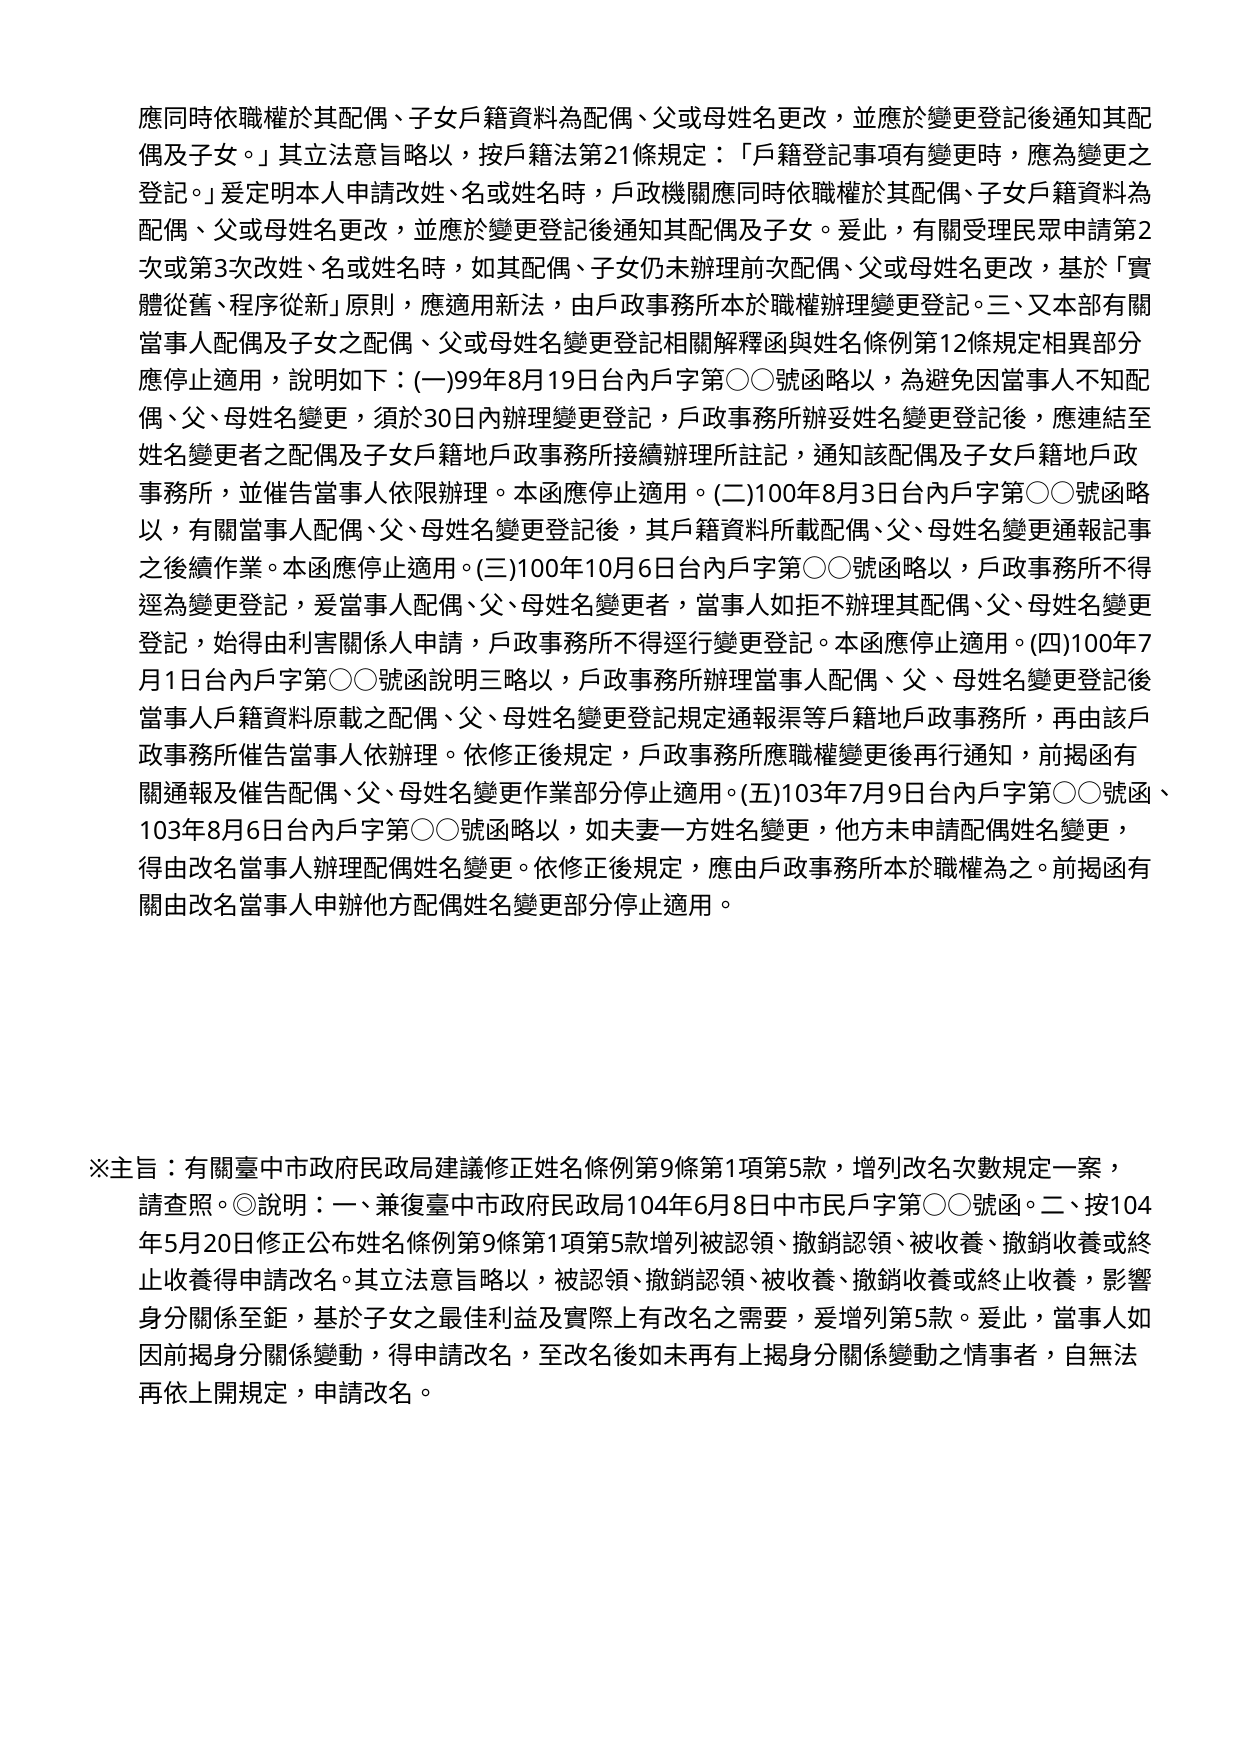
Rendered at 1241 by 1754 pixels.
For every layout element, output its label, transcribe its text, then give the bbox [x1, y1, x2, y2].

text ※主旨：有關臺中市政府民政局建議修正姓名條例第9條第1項第5款，增列改名次數規定一案，請查照。◎說明：一、兼復臺中市政府民政局104年6月8日中市民戶字第○○號函。二、按104年5月20日修正公布姓名條例第9條第1項第5款增列被認領、撤銷認領、被收養、撤銷收養或終止收養得申請改名。其立法意旨略以，被認領、撤銷認領、被收養、撤銷收養或終止收養，影響身分關係至鉅，基於子女之最佳利益及實際上有改名之需要，爰增列第5款。爰此，當事人如因前揭身分關係變動，得申請改名，至改名後如未再有上揭身分關係變動之情事者，自無法再依上開規定，申請改名。 [89, 1147, 1152, 1410]
text ※主旨：有關受理民眾申請第2次或第3次改姓、名或姓名時，如其配偶、子女仍未辦理前次配偶、父或母姓名更改，戶政事務所得同時依現行姓名條例第12條規定，本於職權辦理變更登記一案，請查照。◎說明：一、兼復新北市政府民政局104年5月27日新北民戶字第○○號函。二、按104年5月20日修正公布之姓名條例第12條規定：「本人申請改姓、名或姓名時，戶政機關應同時依職權於其配偶、子女戶籍資料為配偶、父或母姓名更改，並應於變更登記後通知其配偶及子女。」其立法意旨略以，按戶籍法第21條規定：「戶籍登記事項有變更時，應為變更之登記。」爰定明本人申請改姓、名或姓名時，戶政機關應同時依職權於其配偶、子女戶籍資料為配偶、父或母姓名更改，並應於變更登記後通知其配偶及子女。爰此，有關受理民眾申請第2次或第3次改姓、名或姓名時，如其配偶、子女仍未辦理前次配偶、父或母姓名更改，基於「實體從舊、程序從新」原則，應適用新法，由戶政事務所本於職權辦理變更登記。三、又本部有關當事人配偶及子女之配偶、父或母姓名變更登記相關解釋函與姓名條例第12條規定相異部分應停止適用，說明如下：(一)99年8月19日台內戶字第○○號函略以，為避免因當事人不知配偶、父、母姓名變更，須於30日內辦理變更登記，戶政事務所辦妥姓名變更登記後，應連結至姓名變更者之配偶及子女戶籍地戶政事務所接續辦理所註記，通知該配偶及子女戶籍地戶政事務所，並催告當事人依限辦理。本函應停止適用。(二)100年8月3日台內戶字第○○號函略以，有關當事人配偶、父、母姓名變更登記後，其戶籍資料所載配偶、父、母姓名變更通報記事之後續作業。本函應停止適用。(三)100年10月6日台內戶字第○○號函略以，戶政事務所不得逕為變更登記，爰當事人配偶、父、母姓名變更者，當事人如拒不辦理其配偶、父、母姓名變更登記，始得由利害關係人申請，戶政事務所不得逕行變更登記。本函應停止適用。(四)100年7月1日台內戶字第○○號函說明三略以，戶政事務所辦理當事人配偶、父、母姓名變更登記後，當事人戶籍資料原載之配偶、父、母姓名變更登記規定通報渠等戶籍地戶政事務所，再由該戶政事務所催告當事人依辦理。依修正後規定，戶政事務所應職權變更後再行通知，前揭函有關通報及催告配偶、父、母姓名變更作業部分停止適用。(五)103年7月9日台內戶字第○○號函、103年8月6日台內戶字第○○號函略以，如夫妻一方姓名變更，他方未申請配偶姓名變更，得由改名當事人辦理配偶姓名變更。依修正後規定，應由戶政事務所本於職權為之。前揭函有關由改名當事人申辦他方配偶姓名變更部分停止適用。 [89, 97, 1152, 922]
